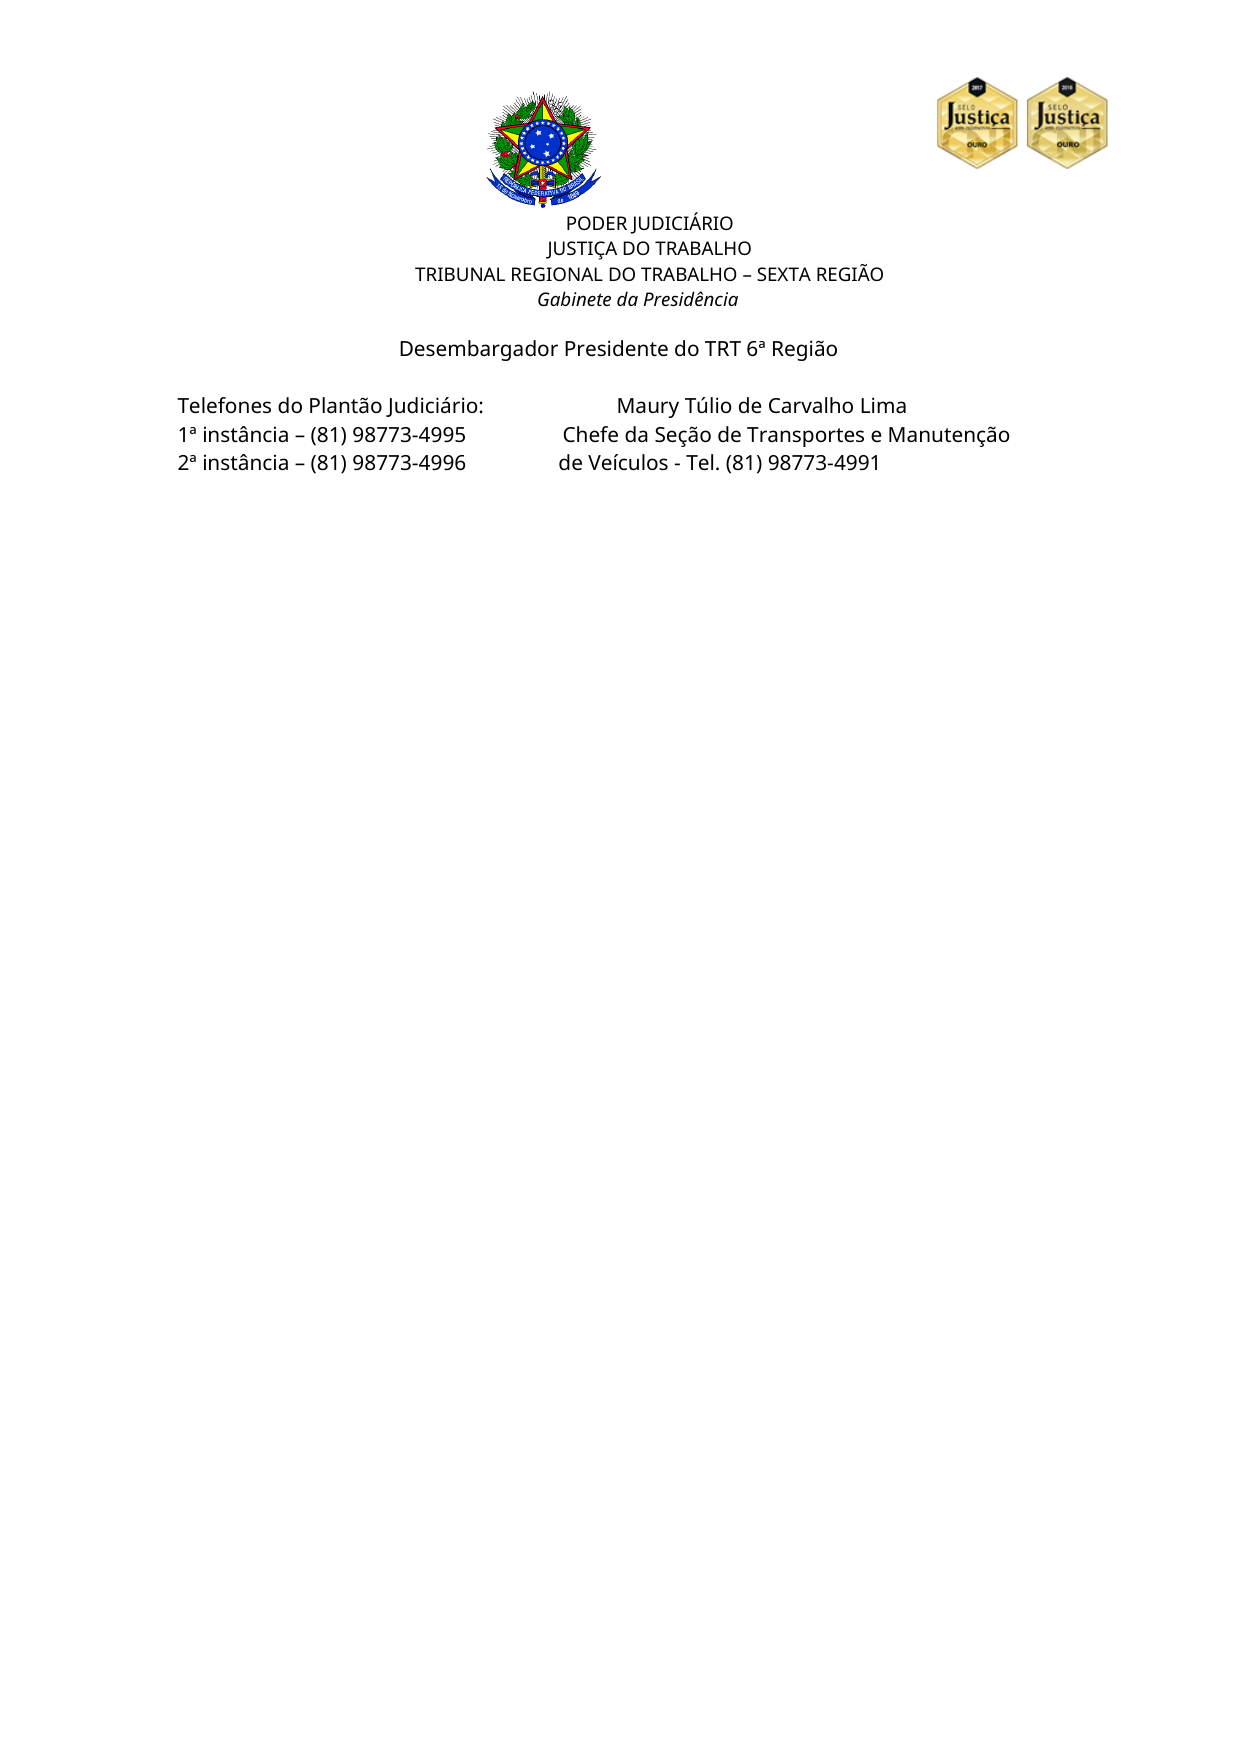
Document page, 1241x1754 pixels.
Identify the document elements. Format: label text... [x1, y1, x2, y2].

text 1ª instância – (81) 98773-4995 Chefe da Seção de Transportes e Manutenção [177, 420, 1122, 448]
picture [937, 75, 1122, 176]
picture [480, 88, 604, 210]
text Desembargador Presidente do TRT 6ª Região [177, 334, 1122, 363]
text Telefones do Plantão Judiciário: Maury Túlio de Carvalho Lima [177, 391, 1122, 420]
text 2ª instância – (81) 98773-4996 de Veículos - Tel. (81) 98773-4991 [177, 448, 1122, 477]
